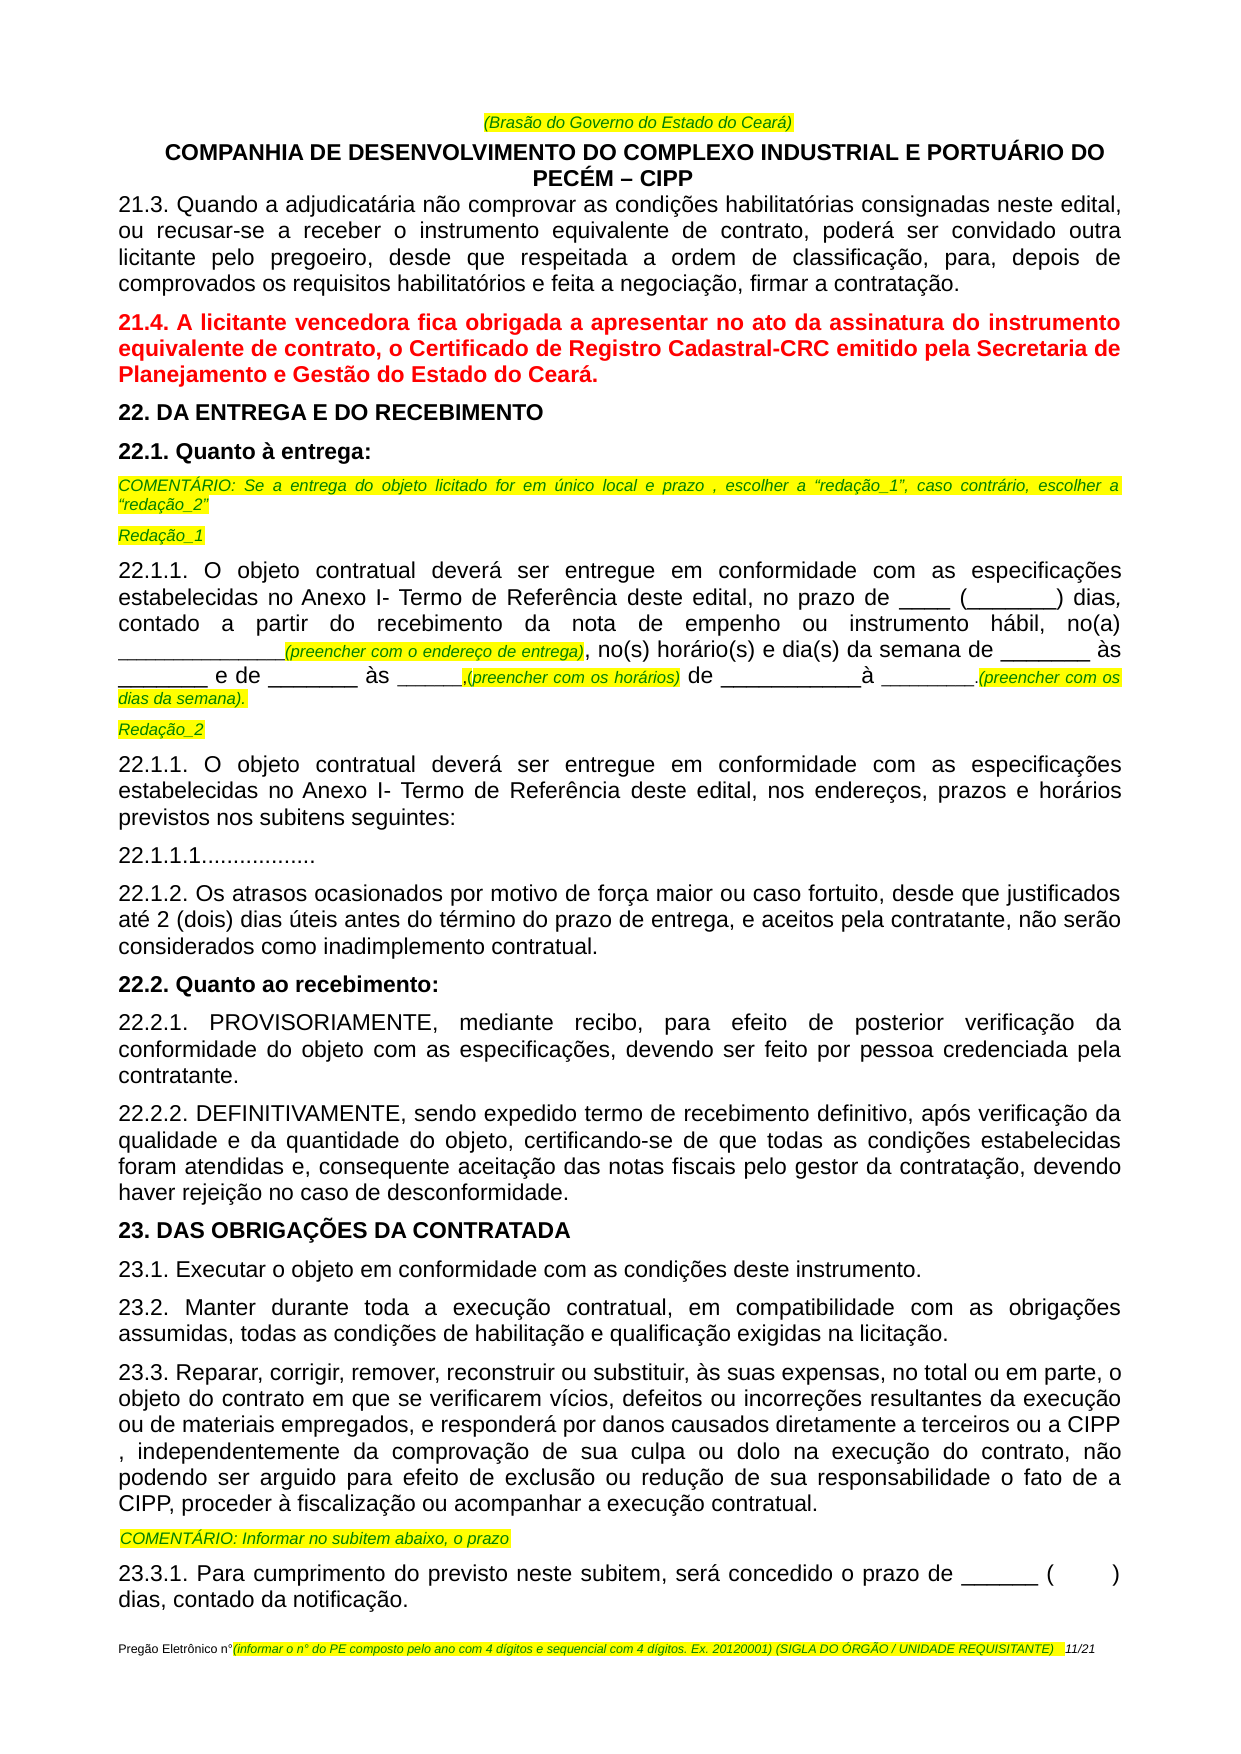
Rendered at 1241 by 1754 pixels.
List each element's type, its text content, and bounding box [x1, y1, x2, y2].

text 23.1. Executar o objeto em conformidade com as condições deste instrumento. [118, 1256, 1122, 1282]
text COMENTÁRIO: Informar no subitem abaixo, o prazo [120, 1528, 1122, 1548]
text 22. DA ENTREGA E DO RECEBIMENTO [118, 399, 1122, 426]
text Redação_2 [118, 720, 1122, 739]
text 22.2.1. PROVISORIAMENTE, mediante recibo, para efeito de posterior verificação da conformidade do objeto com as especificações, devendo ser feito por pessoa credenciada pela contratante. [118, 1009, 1122, 1088]
text 22.2.2. DEFINITIVAMENTE, sendo expedido termo de recebimento definitivo, após verificação da qualidade e da quantidade do objeto, certificando-se de que todas as condições estabelecidas foram atendidas e, consequente aceitação das notas fiscais pelo gestor da contratação, devendo haver rejeição no caso de desconformidade. [118, 1100, 1122, 1206]
text 23.2. Manter durante toda a execução contratual, em compatibilidade com as obrigações assumidas, todas as condições de habilitação e qualificação exigidas na licitação. [118, 1294, 1122, 1347]
text 21.3. Quando a adjudicatária não comprovar as condições habilitatórias consignadas neste edital, ou recusar-se a receber o instrumento equivalente de contrato, poderá ser convidado outra licitante pelo pregoeiro, desde que respeitada a ordem de classificação, para, depois de comprovados os requisitos habilitatórios e feita a negociação, firmar a contratação. [118, 191, 1122, 297]
text 21.4. A licitante vencedora fica obrigada a apresentar no ato da assinatura do instrumento equivalente de contrato, o Certificado de Registro Cadastral-CRC emitido pela Secretaria de Planejamento e Gestão do Estado do Ceará. [118, 308, 1122, 387]
text 23.3.1. Para cumprimento do previsto neste subitem, será concedido o prazo de ______ ( ) dias, contado da notificação. [118, 1559, 1122, 1612]
text 23. DAS OBRIGAÇÕES DA CONTRATADA [118, 1217, 1122, 1244]
text 22.1. Quanto à entrega: [118, 438, 1122, 464]
text 22.1.2. Os atrasos ocasionados por motivo de força maior ou caso fortuito, desde que justificados até 2 (dois) dias úteis antes do término do prazo de entrega, e aceitos pela contratante, não serão considerados como inadimplemento contratual. [118, 880, 1122, 959]
text Redação_1 [118, 526, 1122, 545]
text 22.1.1. O objeto contratual deverá ser entregue em conformidade com as especificações estabelecidas no Anexo I- Termo de Referência deste edital, no prazo de ____ (_______) dias, contado a partir do recebimento da nota de empenho ou instrumento hábil, no(a) __________________(preencher com o endereço de entrega), no(s) horário(s) e dia(s) da semana de _______ às _______ e de _______ às _______,(preencher com os horários) de ___________à __________.(preencher com os dias da semana). [118, 557, 1122, 708]
text 22.1.1.1.................. [118, 842, 1122, 868]
text 23.3. Reparar, corrigir, remover, reconstruir ou substituir, às suas expensas, no total ou em parte, o objeto do contrato em que se verificarem vícios, defeitos ou incorreções resultantes da execução ou de materiais empregados, e responderá por danos causados diretamente a terceiros ou a CIPP , independentemente da comprovação de sua culpa ou dolo na execução do contrato, não podendo ser arguido para efeito de exclusão ou redução de sua responsabilidade o fato de a CIPP, proceder à fiscalização ou acompanhar a execução contratual. [118, 1358, 1122, 1517]
text 22.1.1. O objeto contratual deverá ser entregue em conformidade com as especificações estabelecidas no Anexo I- Termo de Referência deste edital, nos endereços, prazos e horários previstos nos subitens seguintes: [118, 751, 1122, 830]
text COMENTÁRIO: Se a entrega do objeto licitado for em único local e prazo , escolher a “redação_1”, caso contrário, escolher a “redação_2” [118, 476, 1122, 514]
text 22.2. Quanto ao recebimento: [118, 971, 1122, 997]
